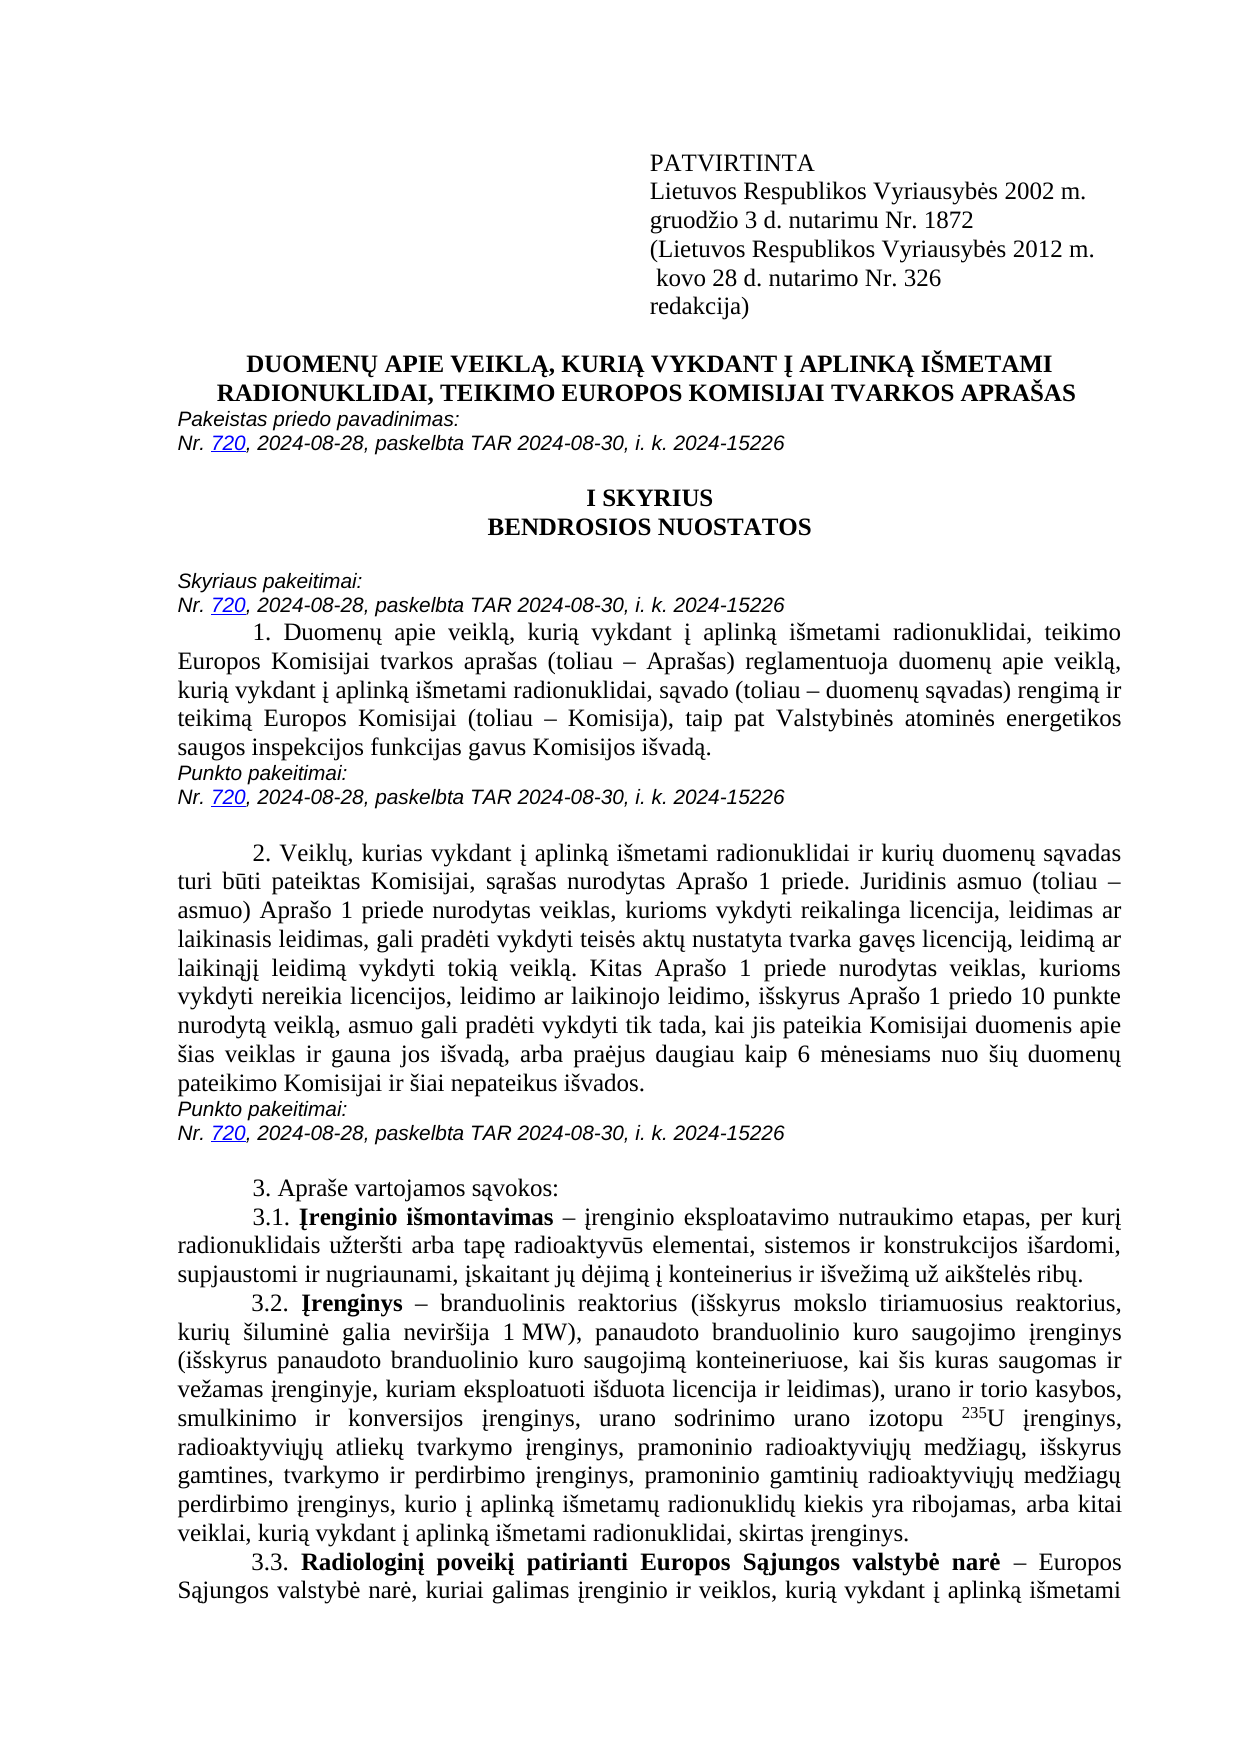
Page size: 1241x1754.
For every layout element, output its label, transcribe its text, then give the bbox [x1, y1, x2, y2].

text BENDROSIOS NUOSTATOS [177, 512, 1122, 541]
text Nr. 720, 2024-08-28, paskelbta TAR 2024-08-30, i. k. 2024-15226 [177, 785, 1122, 809]
text 3.3. Radiologinį poveikį patirianti Europos Sąjungos valstybė narė – Europos Sąjungos valstybė narė, kuriai galimas įrenginio ir veiklos, kurią vykdant į aplinką išmetami [177, 1547, 1122, 1604]
text PATVIRTINTA [649, 148, 1122, 176]
text 3.2. Įrenginys – branduolinis reaktorius (išskyrus mokslo tiriamuosius reaktorius, kurių šiluminė galia neviršija 1 MW), panaudoto branduolinio kuro saugojimo įrenginys (išskyrus panaudoto branduolinio kuro saugojimą konteineriuose, kai šis kuras saugomas ir vežamas įrenginyje, kuriam eksploatuoti išduota licencija ir leidimas), urano ir torio kasybos, smulkinimo ir konversijos įrenginys, urano sodrinimo urano izotopu 235U įrenginys, radioaktyviųjų atliekų tvarkymo įrenginys, pramoninio radioaktyviųjų medžiagų, išskyrus gamtines, tvarkymo ir perdirbimo įrenginys, pramoninio gamtinių radioaktyviųjų medžiagų perdirbimo įrenginys, kurio į aplinką išmetamų radionuklidų kiekis yra ribojamas, arba kitai veiklai, kurią vykdant į aplinką išmetami radionuklidai, skirtas įrenginys. [177, 1288, 1122, 1547]
text Pakeistas priedo pavadinimas: [177, 406, 1122, 430]
text Punkto pakeitimai: [177, 1096, 1122, 1120]
text kovo 28 d. nutarimo Nr. 326 [649, 263, 1122, 291]
text I SKYRIUS [177, 483, 1122, 512]
text 2. Veiklų, kurias vykdant į aplinką išmetami radionuklidai ir kurių duomenų sąvadas turi būti pateiktas Komisijai, sąrašas nurodytas Aprašo 1 priede. Juridinis asmuo (toliau – asmuo) Aprašo 1 priede nurodytas veiklas, kurioms vykdyti reikalinga licencija, leidimas ar laikinasis leidimas, gali pradėti vykdyti teisės aktų nustatyta tvarka gavęs licenciją, leidimą ar laikinąjį leidimą vykdyti tokią veiklą. Kitas Aprašo 1 priede nurodytas veiklas, kurioms vykdyti nereikia licencijos, leidimo ar laikinojo leidimo, išskyrus Aprašo 1 priedo 10 punkte nurodytą veiklą, asmuo gali pradėti vykdyti tik tada, kai jis pateikia Komisijai duomenis apie šias veiklas ir gauna jos išvadą, arba praėjus daugiau kaip 6 mėnesiams nuo šių duomenų pateikimo Komisijai ir šiai nepateikus išvados. [177, 838, 1122, 1096]
text Nr. 720, 2024-08-28, paskelbta TAR 2024-08-30, i. k. 2024-15226 [177, 430, 1122, 454]
text Nr. 720, 2024-08-28, paskelbta TAR 2024-08-30, i. k. 2024-15226 [177, 593, 1122, 617]
text 3.1. Įrenginio išmontavimas – įrenginio eksploatavimo nutraukimo etapas, per kurį radionuklidais užteršti arba tapę radioaktyvūs elementai, sistemos ir konstrukcijos išardomi, supjaustomi ir nugriaunami, įskaitant jų dėjimą į konteinerius ir išvežimą už aikštelės ribų. [177, 1202, 1122, 1288]
text redakcija) [649, 291, 1122, 320]
text Skyriaus pakeitimai: [177, 569, 1122, 593]
text Punkto pakeitimai: [177, 761, 1122, 785]
text 1. Duomenų apie veiklą, kurią vykdant į aplinką išmetami radionuklidai, teikimo Europos Komisijai tvarkos aprašas (toliau – Aprašas) reglamentuoja duomenų apie veiklą, kurią vykdant į aplinką išmetami radionuklidai, sąvado (toliau – duomenų sąvadas) rengimą ir teikimą Europos Komisijai (toliau – Komisija), taip pat Valstybinės atominės energetikos saugos inspekcijos funkcijas gavus Komisijos išvadą. [177, 617, 1122, 761]
text Nr. 720, 2024-08-28, paskelbta TAR 2024-08-30, i. k. 2024-15226 [177, 1120, 1122, 1144]
text Lietuvos Respublikos Vyriausybės 2002 m. [649, 176, 1122, 205]
text DUOMENŲ APIE VEIKLĄ, KURIĄ VYKDANT Į APLINKĄ IŠMETAMI RADIONUKLIDAI, TEIKIMO EUROPOS KOMISIJAI TVARKOS APRAŠAS [177, 349, 1122, 406]
text 3. Apraše vartojamos sąvokos: [252, 1173, 1122, 1202]
text gruodžio 3 d. nutarimu Nr. 1872 [649, 205, 1122, 234]
text (Lietuvos Respublikos Vyriausybės 2012 m. [649, 234, 1122, 263]
